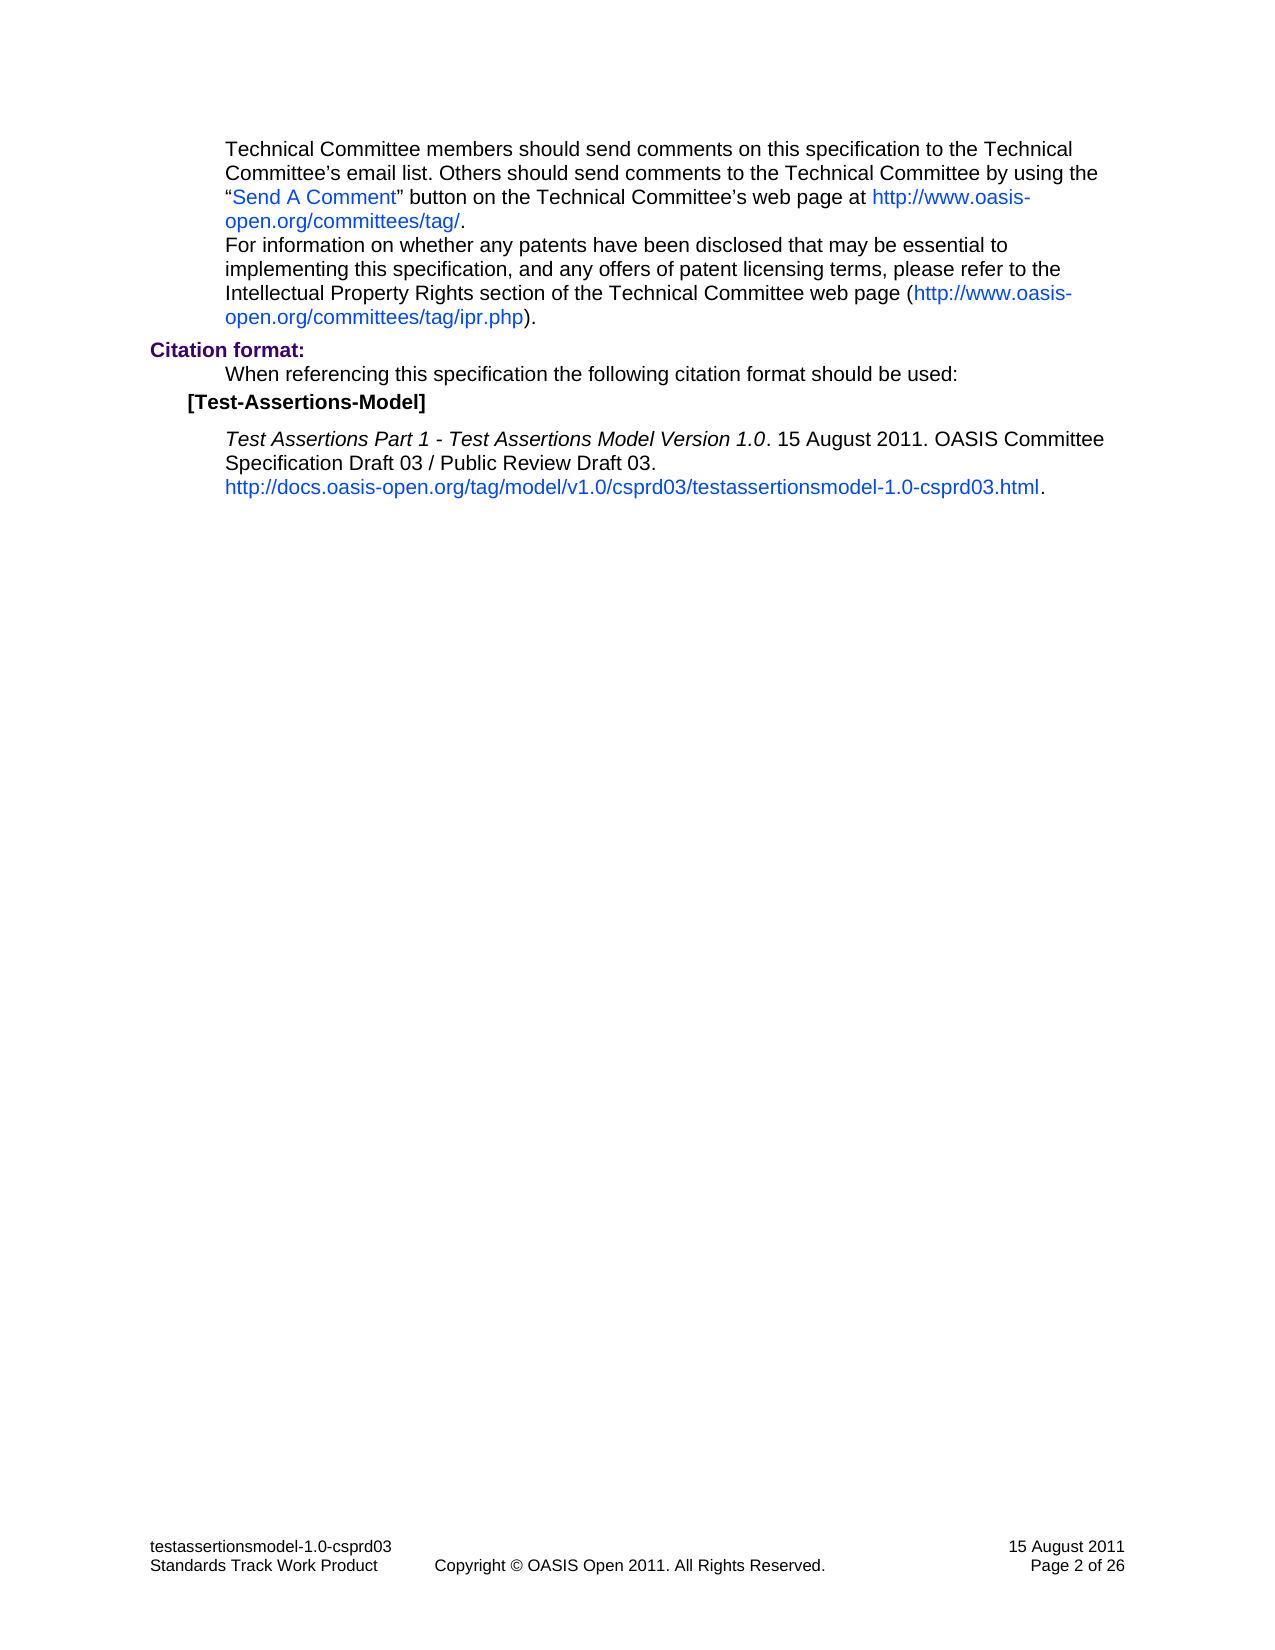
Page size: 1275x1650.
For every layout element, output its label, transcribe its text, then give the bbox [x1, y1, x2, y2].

text Test Assertions Part 1 - Test Assertions Model Version 1.0. 15 August 2011. OASIS Committee Specification Draft 03 / Public Review Draft 03. http://docs.oasis-open.org/tag/model/v1.0/csprd03/testassertionsmodel-1.0-csprd03.html. [225, 427, 1125, 499]
text [Test-Assertions-Model] [187, 390, 1125, 414]
text Technical Committee members should send comments on this specification to the Technical Committee’s email list. Others should send comments to the Technical Committee by using the “Send A Comment” button on the Technical Committee’s web page at http://www.oasis-open.org/committees/tag/. [225, 137, 1125, 233]
title Citation format: [150, 338, 1125, 362]
text When referencing this specification the following citation format should be used: [225, 362, 1125, 386]
text For information on whether any patents have been disclosed that may be essential to implementing this specification, and any offers of patent licensing terms, please refer to the Intellectual Property Rights section of the Technical Committee web page (http://www.oasis-open.org/committees/tag/ipr.php). [225, 233, 1125, 329]
